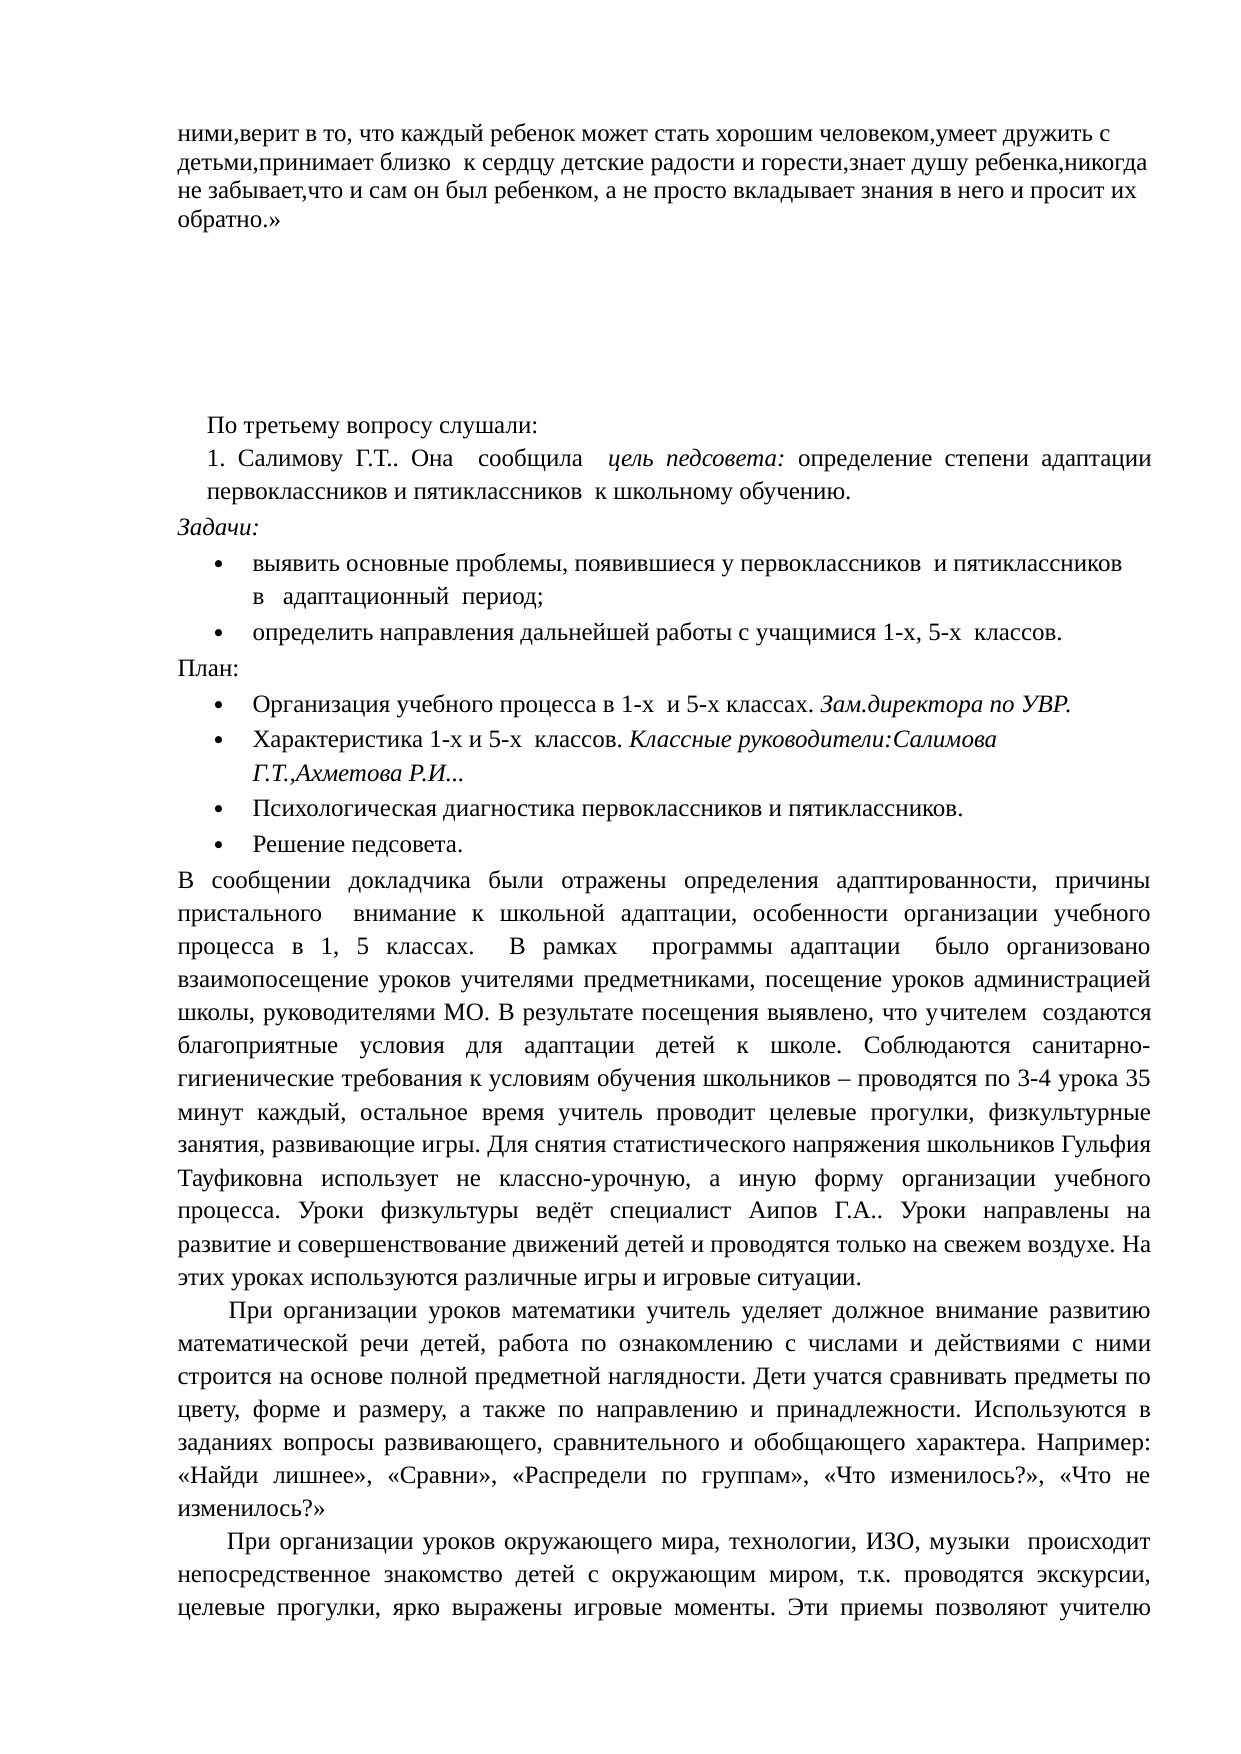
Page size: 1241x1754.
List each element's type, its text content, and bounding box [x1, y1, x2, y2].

text По третьему вопросу слушали: [207, 410, 1152, 439]
list Характеристика 1-х и 5-х классов. Классные руководители:Салимова Г.Т.,Ахметова Р.И... [215, 724, 1152, 786]
text 1. Салимову Г.Т.. Она сообщила цель педсовета: определение степени адаптации первоклассников и пятиклассников к школьному обучению. [207, 443, 1152, 505]
text В сообщении докладчика были отражены определения адаптированности, причины пристального внимание к школьной адаптации, особенности организации учебного процесса в 1, 5 классах. В рамках программы адаптации было организовано взаимопосещение уроков учителями предметниками, посещение уроков администрацией школы, руководителями МО. В результате посещения выявлено, что учителем создаются благоприятные условия для адаптации детей к школе. Соблюдаются санитарно-гигиенические требования к условиям обучения школьников – проводятся по 3-4 урока 35 минут каждый, остальное время учитель проводит целевые прогулки, физкультурные занятия, развивающие игры. Для снятия статистического напряжения школьников Гульфия Тауфиковна использует не классно-урочную, а иную форму организации учебного процесса. Уроки физкультуры ведёт специалист Аипов Г.А.. Уроки направлены на развитие и совершенствование движений детей и проводятся только на свежем воздухе. На этих уроках используются различные игры и игровые ситуации. [177, 865, 1152, 1290]
text При организации уроков математики учитель уделяет должное внимание развитию математической речи детей, работа по ознакомлению с числами и действиями с ними строится на основе полной предметной наглядности. Дети учатся сравнивать предметы по цвету, форме и размеру, а также по направлению и принадлежности. Используются в заданиях вопросы развивающего, сравнительного и обобщающего характера. Например: «Найди лишнее», «Сравни», «Распредели по группам», «Что изменилось?», «Что не изменилось?» [177, 1295, 1152, 1522]
text ними,верит в то, что каждый ребенок может стать хорошим человеком,умеет дружить с детьми,принимает близко к сердцу детские радости и горести,знает душу ребенка,никогда не забывает,что и сам он был ребенком, а не просто вкладывает знания в него и просит их обратно.» [177, 118, 1152, 233]
text При организации уроков окружающего мира, технологии, ИЗО, музыки происходит непосредственное знакомство детей с окружающим миром, т.к. проводятся экскурсии, целевые прогулки, ярко выражены игровые моменты. Эти приемы позволяют учителю [177, 1526, 1152, 1621]
list определить направления дальнейшей работы с учащимися 1-х, 5-х классов. [215, 617, 1152, 646]
list Организация учебного процесса в 1-х и 5-х классах. Зам.директора по УВР. [215, 689, 1152, 717]
list Психологическая диагностика первоклассников и пятиклассников. [215, 793, 1152, 822]
list Решение педсовета. [215, 829, 1152, 858]
text Задачи: [177, 512, 1152, 541]
list выявить основные проблемы, появившиеся у первоклассников и пятиклассников в адаптационный период; [215, 548, 1152, 609]
text План: [177, 653, 1152, 681]
